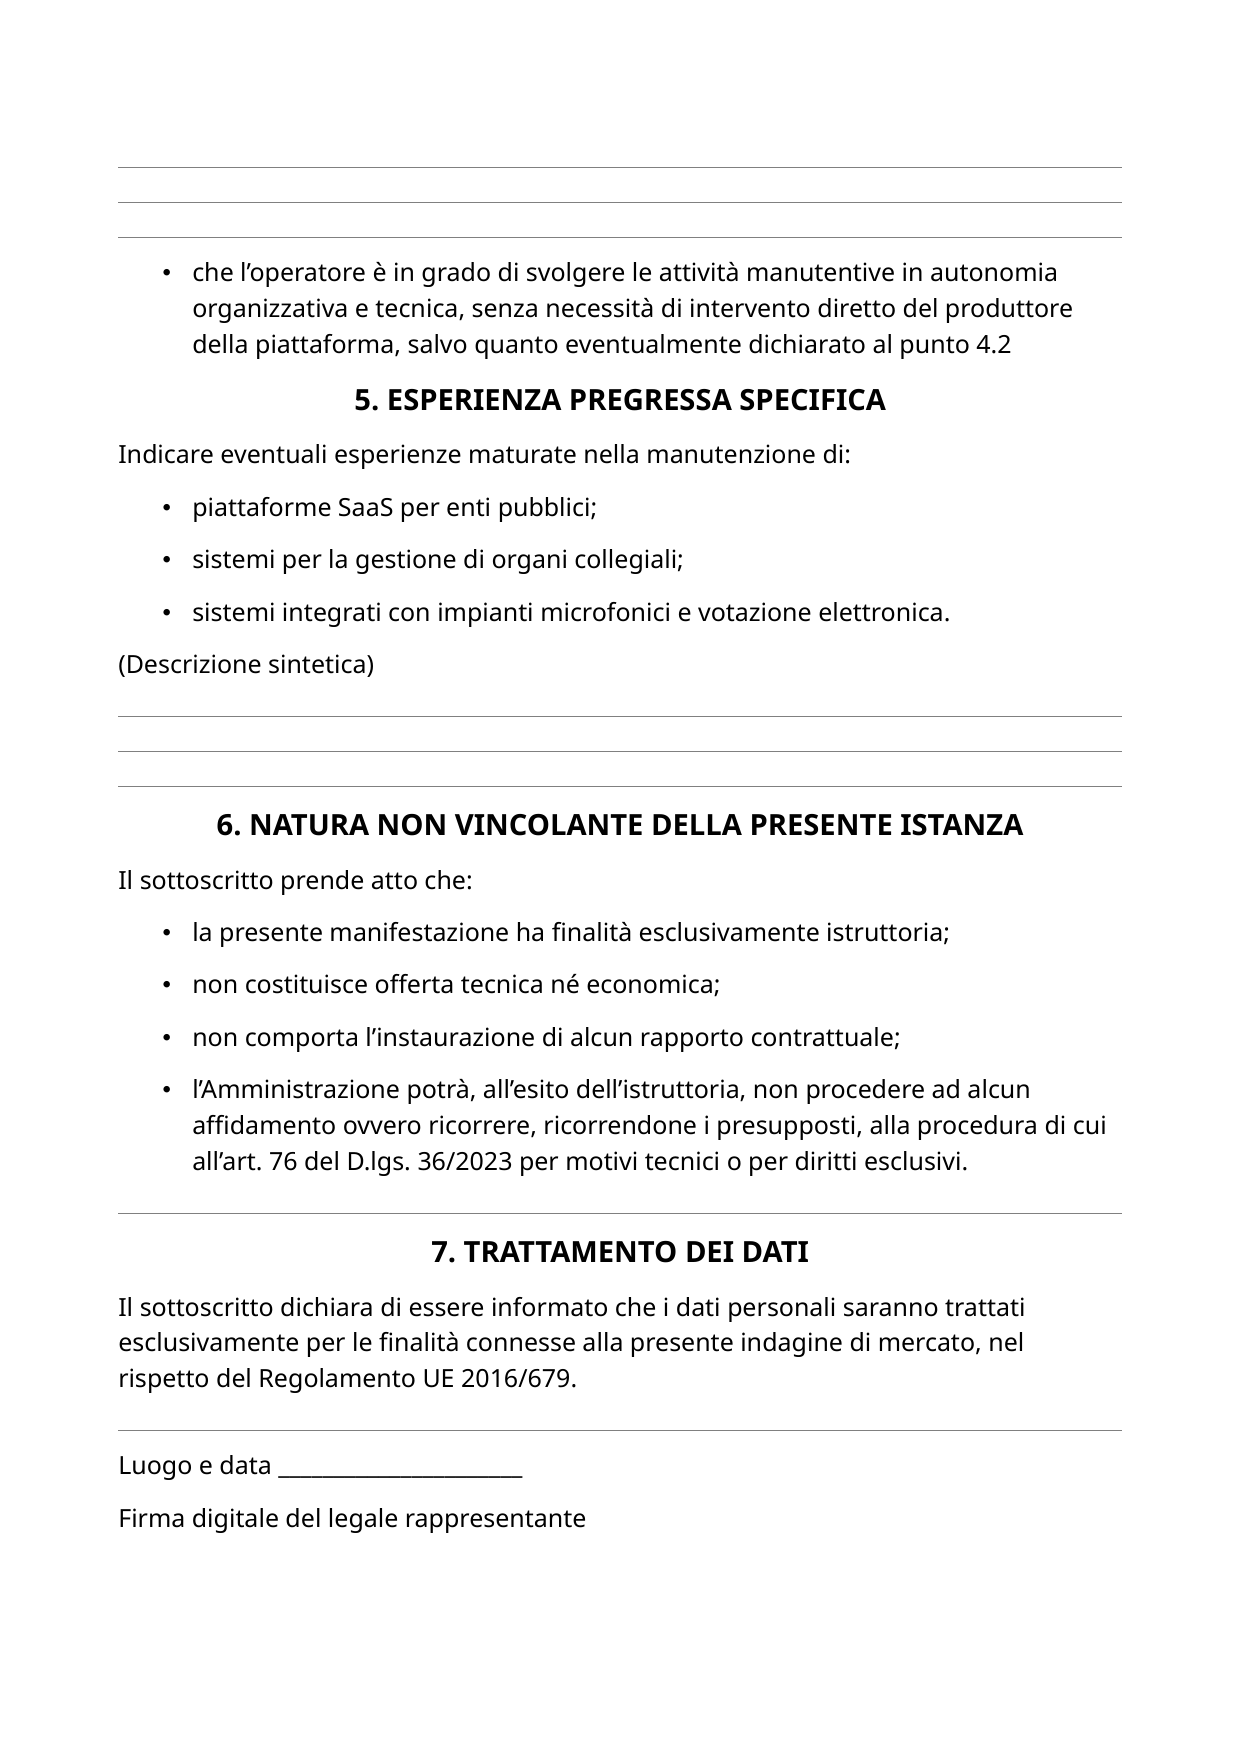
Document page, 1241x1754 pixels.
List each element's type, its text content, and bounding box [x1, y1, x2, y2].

subtitle 7. TRATTAMENTO DEI DATI [118, 1231, 1122, 1271]
text (Descrizione sintetica) [118, 647, 1122, 681]
text Il sottoscritto prende atto che: [118, 862, 1122, 896]
subtitle 6. NATURA NON VINCOLANTE DELLA PRESENTE ISTANZA [118, 804, 1122, 844]
text Firma digitale del legale rappresentante [118, 1500, 1122, 1534]
subtitle 5. ESPERIENZA PREGRESSA SPECIFICA [118, 379, 1122, 418]
list che l’operatore è in grado di svolgere le attività manutentive in autonomia organizzativa e tecnica, senza necessità di intervento diretto del produttore della piattaforma, salvo quanto eventualmente dichiarato al punto 4.2 [162, 255, 1122, 360]
text Indicare eventuali esperienze maturate nella manutenzione di: [118, 437, 1122, 471]
list l’Amministrazione potrà, all’esito dell’istruttoria, non procedere ad alcun affidamento ovvero ricorrere, ricorrendone i presupposti, alla procedura di cui all’art. 76 del D.lgs. 36/2023 per motivi tecnici o per diritti esclusivi. [162, 1072, 1122, 1177]
list piattaforme SaaS per enti pubblici; [162, 489, 1122, 523]
list la presente manifestazione ha finalità esclusivamente istruttoria; [162, 915, 1122, 949]
list sistemi per la gestione di organi collegiali; [162, 542, 1122, 576]
list sistemi integrati con impianti microfonici e votazione elettronica. [162, 594, 1122, 628]
list non comporta l’instaurazione di alcun rapporto contrattuale; [162, 1019, 1122, 1054]
list non costituisce offerta tecnica né economica; [162, 967, 1122, 1001]
text Luogo e data ______________________ [118, 1448, 1122, 1482]
text Il sottoscritto dichiara di essere informato che i dati personali saranno trattati esclusivamente per le finalità connesse alla presente indagine di mercato, nel rispetto del Regolamento UE 2016/679. [118, 1289, 1122, 1395]
